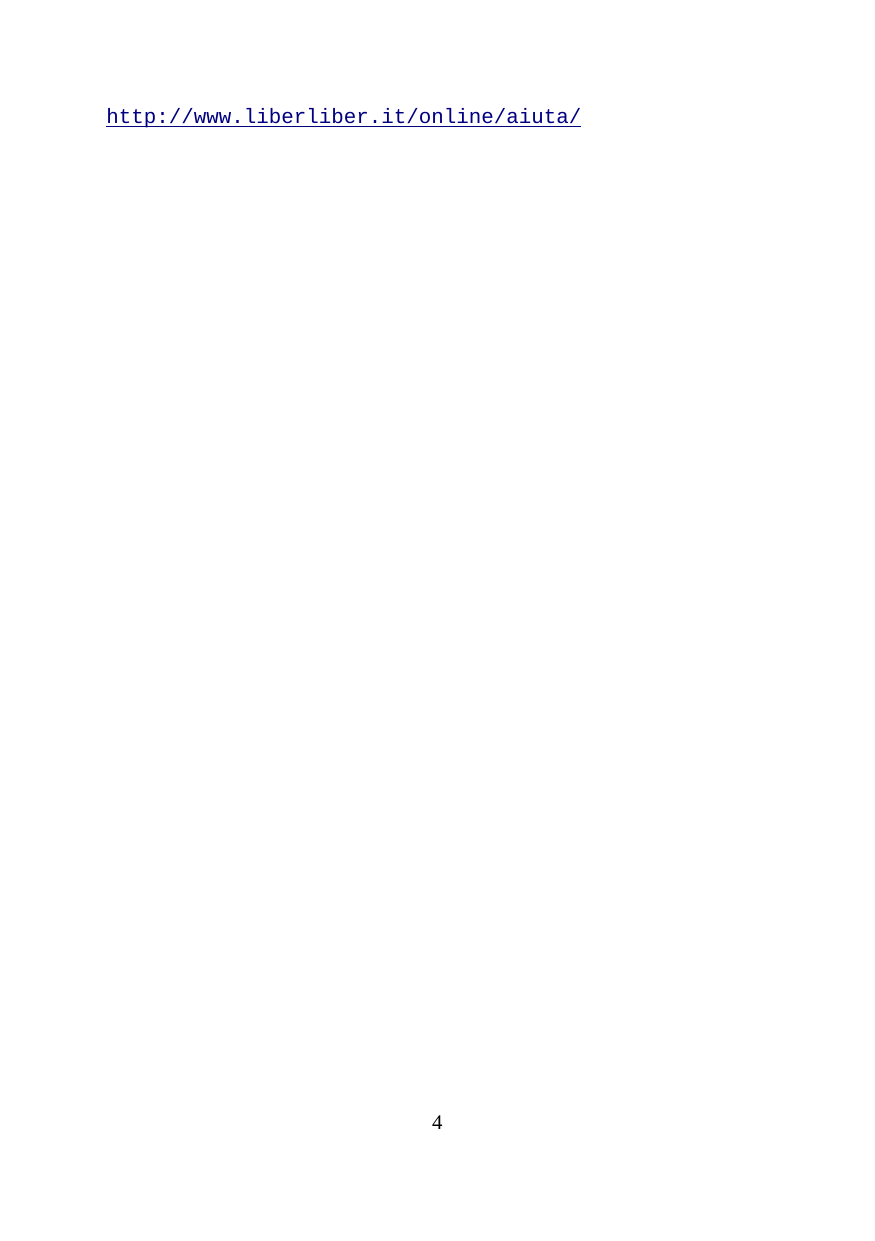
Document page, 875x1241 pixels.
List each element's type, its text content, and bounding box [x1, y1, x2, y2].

text http://www.liberliber.it/online/aiuta/ [106, 106, 768, 130]
